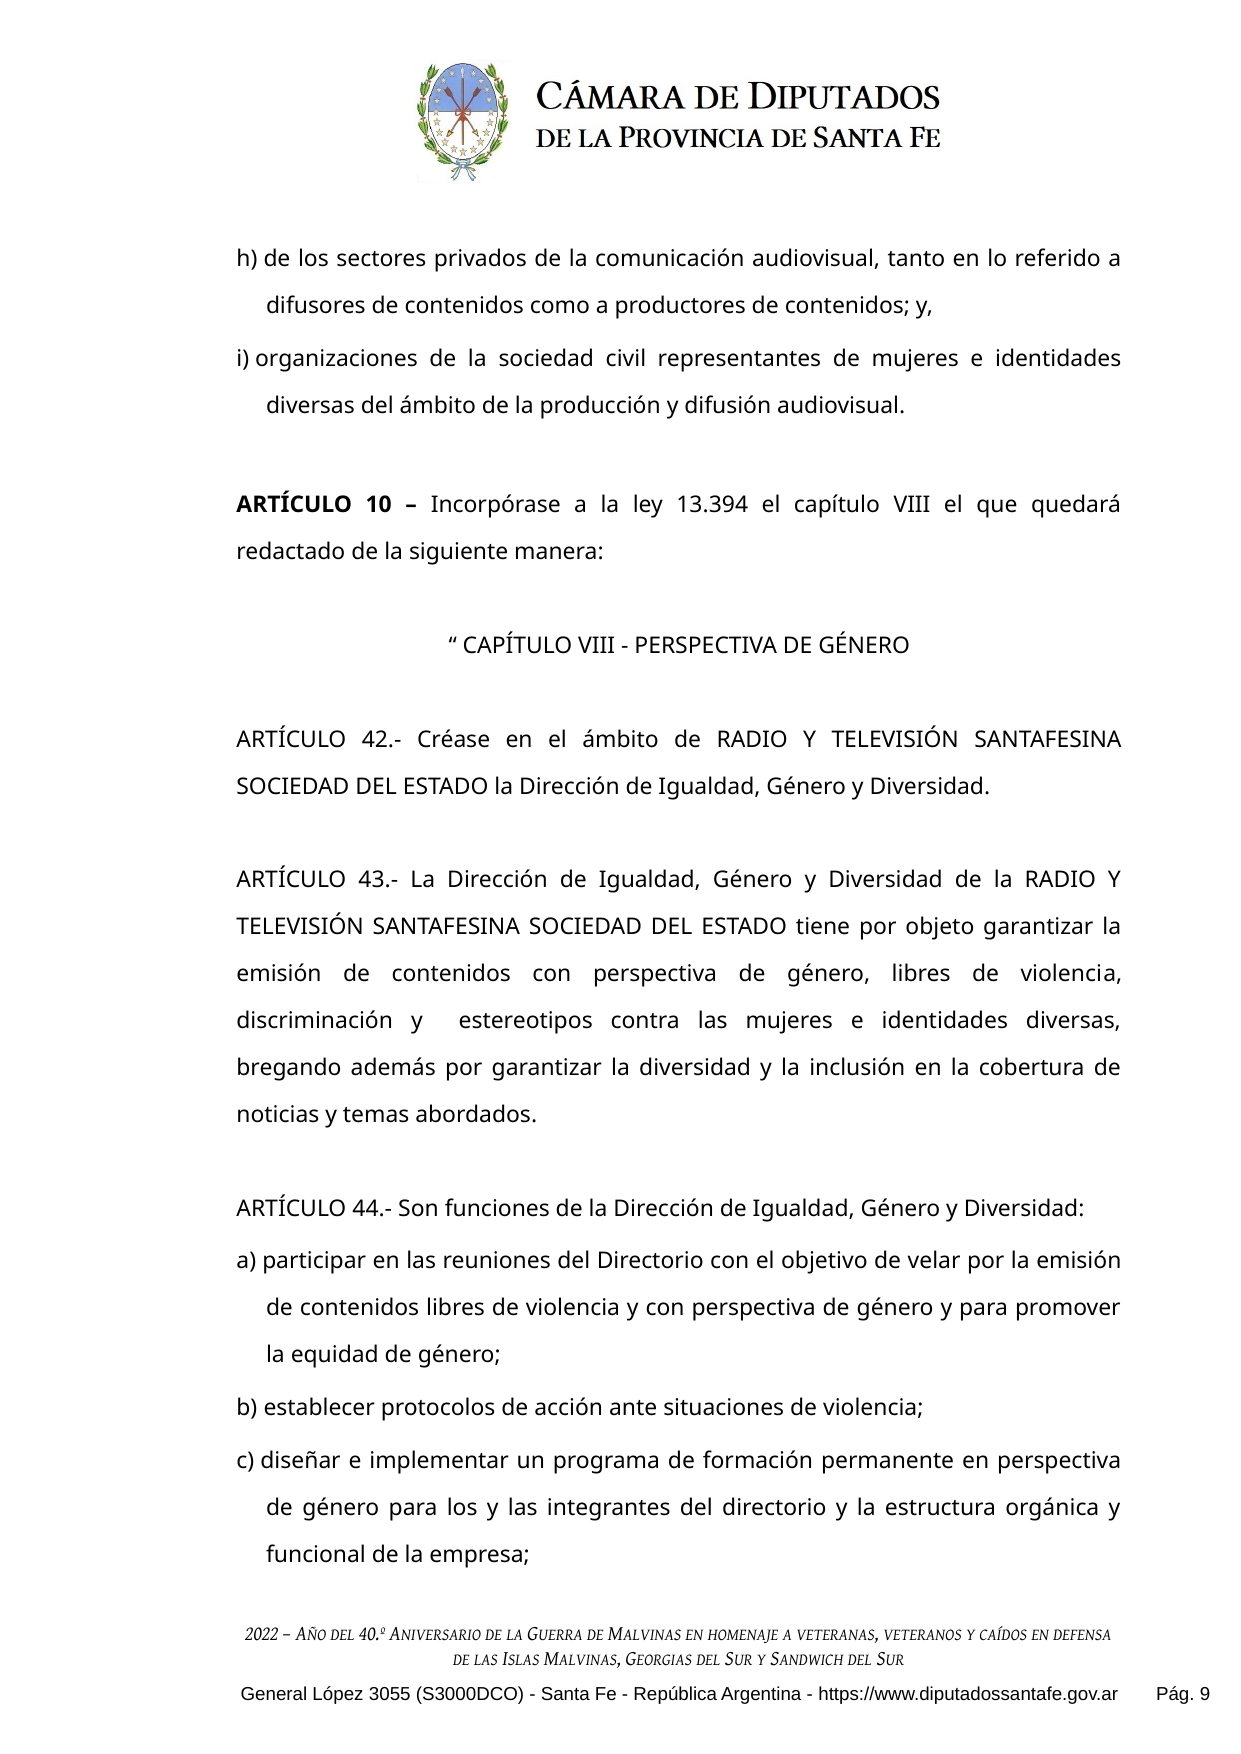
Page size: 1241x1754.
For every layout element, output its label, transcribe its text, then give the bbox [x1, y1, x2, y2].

text ARTÍCULO 43.- La Dirección de Igualdad, Género y Diversidad de la RADIO Y TELEVISIÓN SANTAFESINA SOCIEDAD DEL ESTADO tiene por objeto garantizar la emisión de contenidos con perspectiva de género, libres de violencia, discriminación y estereotipos contra las mujeres e identidades diversas, bregando además por garantizar la diversidad y la inclusión en la cobertura de noticias y temas abordados. [236, 863, 1122, 1129]
text ARTÍCULO 42.- Créase en el ámbito de RADIO Y TELEVISIÓN SANTAFESINA SOCIEDAD DEL ESTADO la Dirección de Igualdad, Género y Diversidad. [236, 723, 1122, 801]
subtitle participar en las reuniones del Directorio con el objetivo de velar por la emisión de contenidos libres de violencia y con perspectiva de género y para promover la equidad de género; [236, 1244, 1122, 1369]
subtitle organizaciones de la sociedad civil representantes de mujeres e identidades diversas del ámbito de la producción y difusión audiovisual. [236, 342, 1122, 420]
text “ CAPÍTULO VIII - PERSPECTIVA DE GÉNERO [236, 629, 1122, 660]
subtitle diseñar e implementar un programa de formación permanente en perspectiva de género para los y las integrantes del directorio y la estructura orgánica y funcional de la empresa; [236, 1444, 1122, 1569]
picture [413, 59, 945, 183]
text ARTÍCULO 44.- Son funciones de la Dirección de Igualdad, Género y Diversidad: [236, 1192, 1122, 1223]
subtitle establecer protocolos de acción ante situaciones de violencia; [236, 1391, 1122, 1422]
text ARTÍCULO 10 – Incorpórase a la ley 13.394 el capítulo VIII el que quedará redactado de la siguiente manera: [236, 488, 1122, 567]
subtitle de los sectores privados de la comunicación audiovisual, tanto en lo referido a difusores de contenidos como a productores de contenidos; y, [236, 242, 1122, 320]
